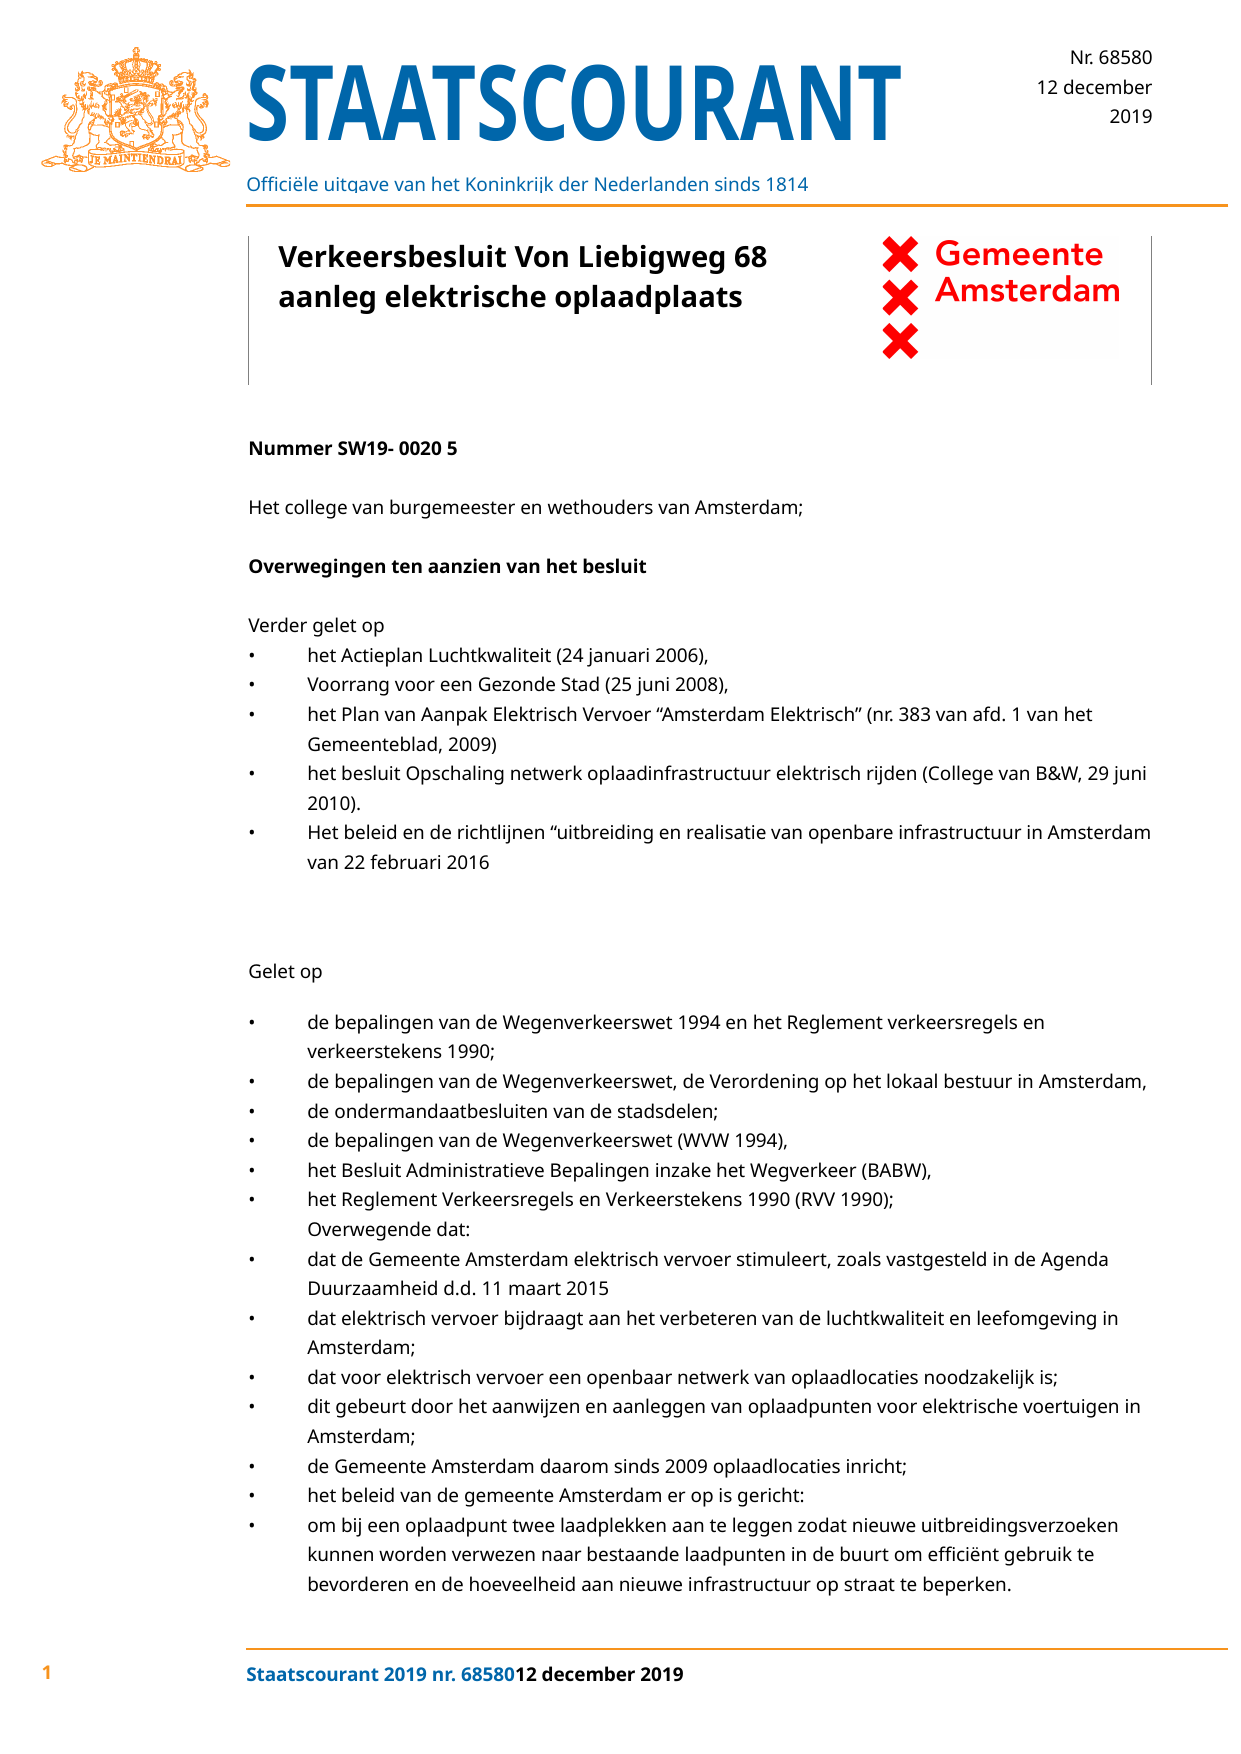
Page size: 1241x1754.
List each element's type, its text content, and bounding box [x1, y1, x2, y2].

list dat voor elektrisch vervoer een openbaar netwerk van oplaadlocaties noodzakelijk is; [248, 1364, 1152, 1390]
list het Besluit Administratieve Bepalingen inzake het Wegverkeer (BABW), [248, 1157, 1152, 1183]
list de bepalingen van de Wegenverkeerswet (WVW 1994), [248, 1127, 1152, 1153]
list dat de Gemeente Amsterdam elektrisch vervoer stimuleert, zoals vastgesteld in de Agenda Duurzaamheid d.d. 11 maart 2015 [248, 1246, 1152, 1301]
list om bij een oplaadpunt twee laadplekken aan te leggen zodat nieuwe uitbreidingsverzoeken kunnen worden verwezen naar bestaande laadpunten in de buurt om efficiënt gebruik te bevorderen en de hoeveelheid aan nieuwe infrastructuur op straat te beperken. [248, 1512, 1152, 1597]
picture [882, 236, 1119, 359]
text Het college van burgemeester en wethouders van Amsterdam; [248, 494, 1152, 520]
table_header [850, 236, 1151, 385]
list Het beleid en de richtlijnen “uitbreiding en realisatie van openbare infrastructuur in Amsterdam van 22 februari 2016 [248, 819, 1152, 875]
text Verder gelet op [248, 612, 1152, 638]
text Nummer SW19- 0020 5 [248, 435, 1152, 461]
list dat elektrisch vervoer bijdraagt aan het verbeteren van de luchtkwaliteit en leefomgeving in Amsterdam; [248, 1305, 1152, 1360]
list Overwegende dat: [248, 1216, 1152, 1242]
list het beleid van de gemeente Amsterdam er op is gericht: [248, 1482, 1152, 1508]
list de ondermandaatbesluiten van de stadsdelen; [248, 1098, 1152, 1124]
table_header Verkeersbesluit Von Liebigweg 68 aanleg elektrische oplaadplaats [249, 236, 850, 385]
list het Reglement Verkeersregels en Verkeerstekens 1990 (RVV 1990); [248, 1187, 1152, 1212]
list de Gemeente Amsterdam daarom sinds 2009 oplaadlocaties inricht; [248, 1453, 1152, 1479]
picture [41, 47, 231, 172]
list dit gebeurt door het aanwijzen en aanleggen van oplaadpunten voor elektrische voertuigen in Amsterdam; [248, 1394, 1152, 1449]
list de bepalingen van de Wegenverkeerswet, de Verordening op het lokaal bestuur in Amsterdam, [248, 1068, 1152, 1094]
list het Plan van Aanpak Elektrisch Vervoer “Amsterdam Elektrisch” (nr. 383 van afd. 1 van het Gemeenteblad, 2009) [248, 701, 1152, 757]
text Overwegingen ten aanzien van het besluit [248, 553, 1152, 579]
list Voorrang voor een Gezonde Stad (25 juni 2008), [248, 672, 1152, 697]
text Gelet op [248, 959, 1152, 984]
list het besluit Opschaling netwerk oplaadinfrastructuur elektrisch rijden (College van B&W, 29 juni 2010). [248, 760, 1152, 816]
list het Actieplan Luchtkwaliteit (24 januari 2006), [248, 642, 1152, 668]
list de bepalingen van de Wegenverkeerswet 1994 en het Reglement verkeersregels en verkeerstekens 1990; [248, 1009, 1152, 1064]
